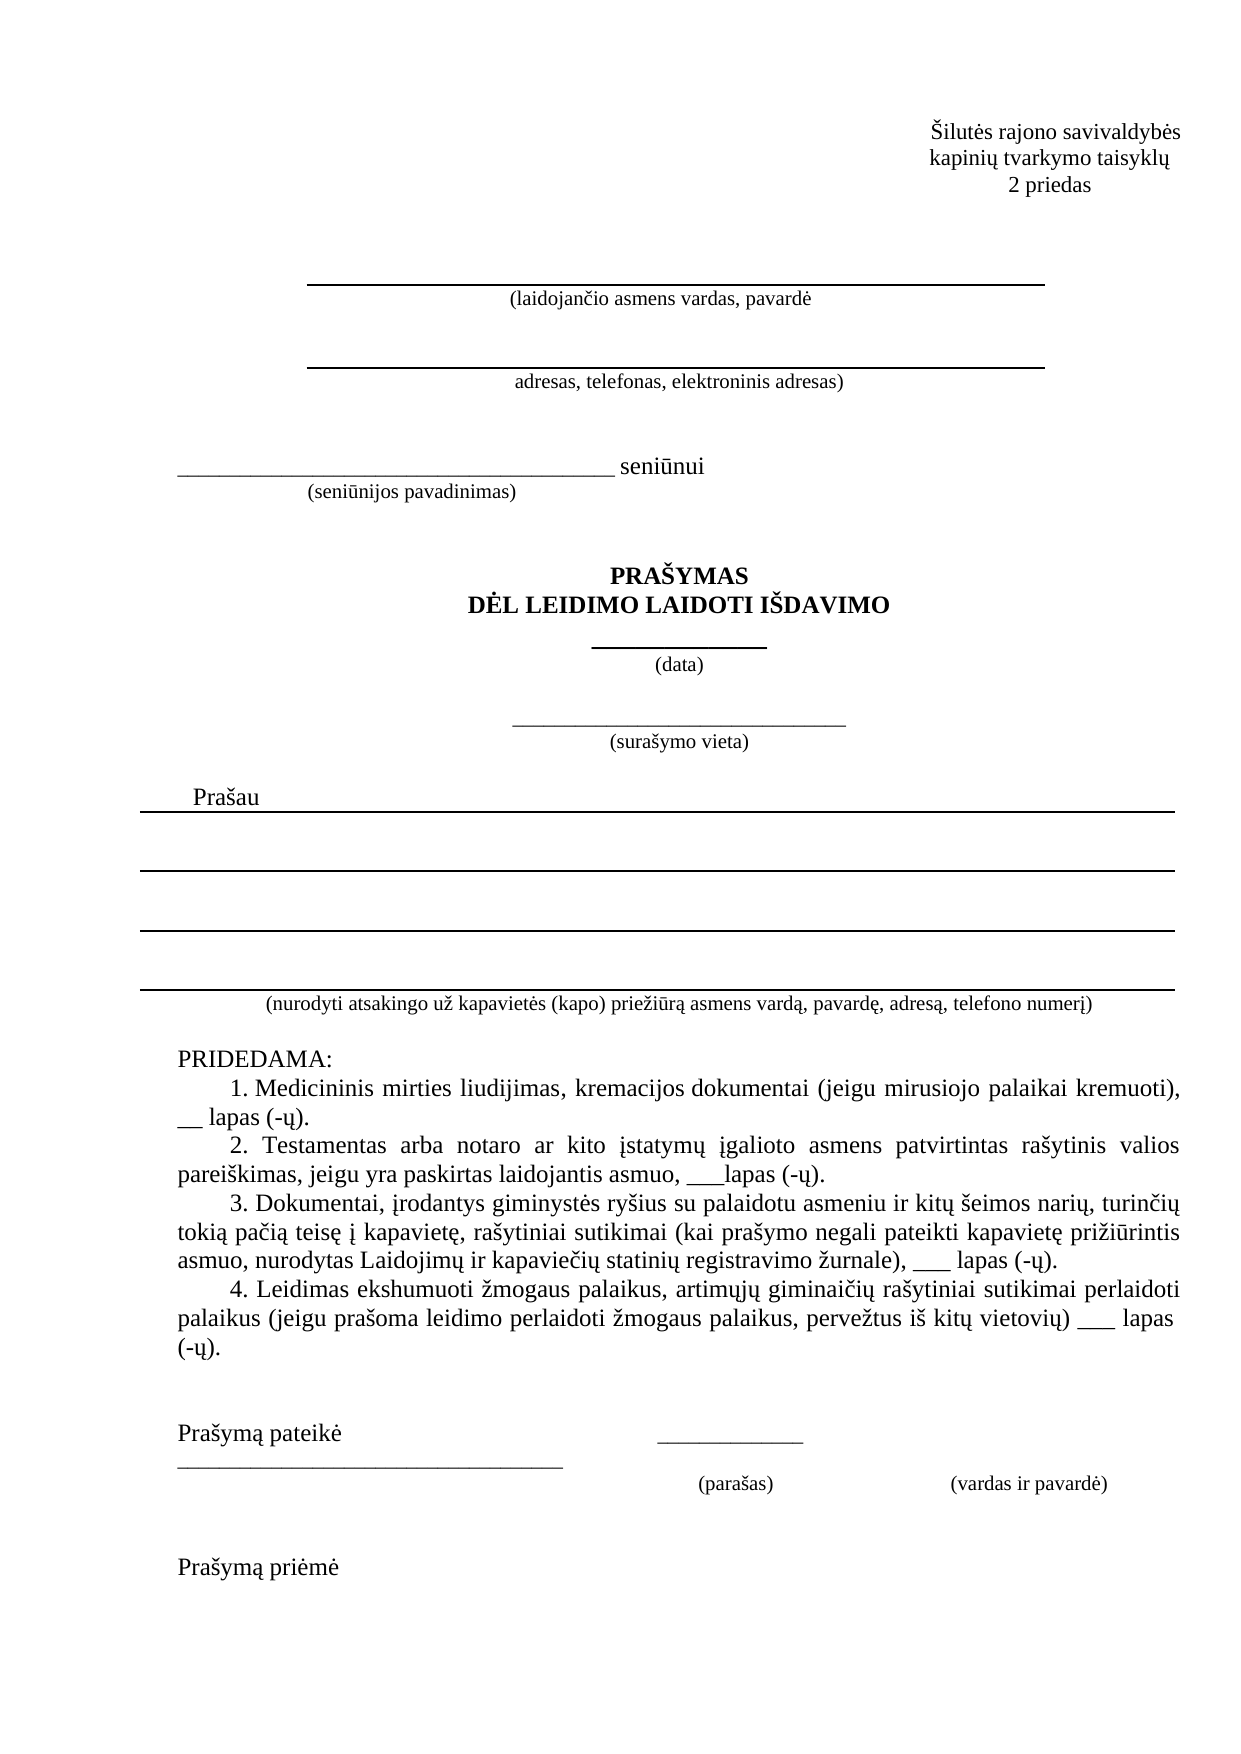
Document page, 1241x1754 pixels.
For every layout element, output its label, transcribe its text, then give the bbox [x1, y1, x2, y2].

text Prašymą pateikė ______________ _____________________________________ [177, 1418, 1181, 1471]
text (surašymo vieta) [177, 729, 1181, 753]
text (nurodyti atsakingo už kapavietės (kapo) priežiūrą asmens vardą, pavardę, adresą, telefono numerį) [177, 991, 1181, 1015]
text (parašas) (vardas ir pavardė) [177, 1471, 1181, 1495]
text adresas, telefonas, elektroninis adresas) [177, 369, 1181, 393]
table_header [140, 961, 1175, 989]
text (seniūnijos pavadinimas) [177, 479, 1181, 503]
table_header [140, 841, 1175, 870]
table_header Prašau [140, 782, 1175, 811]
text PRAŠYMAS [177, 561, 1181, 590]
table_header [307, 338, 1045, 367]
text __________________________________________ seniūnui [177, 451, 1181, 479]
text Šilutės rajono savivaldybės [930, 118, 1181, 144]
text kapinių tvarkymo taisyklų [177, 144, 1181, 171]
text (data) [177, 652, 1181, 676]
text (laidojančio asmens vardas, pavardė [140, 286, 1181, 309]
text 2. Testamentas arba notaro ar kito įstatymų įgalioto asmens patvirtintas rašytinis valios pareiškimas, jeigu yra paskirtas laidojantis asmuo, ___lapas (-ų). [177, 1130, 1181, 1188]
table_header [140, 901, 1175, 930]
text 1. Medicininis mirties liudijimas, kremacijos dokumentai (jeigu mirusiojo palaikai kremuoti), __ lapas (-ų). [177, 1073, 1181, 1130]
table_header [307, 255, 1045, 283]
text PRIDEDAMA: [177, 1044, 1181, 1073]
text ________________________________ [177, 705, 1181, 729]
text 3. Dokumentai, įrodantys giminystės ryšius su palaidotu asmeniu ir kitų šeimos narių, turinčių tokią pačią teisę į kapavietę, rašytiniai sutikimai (kai prašymo negali pateikti kapavietę prižiūrintis asmuo, nurodytas Laidojimų ir kapaviečių statinių registravimo žurnale), ___ lapas (-ų). [177, 1188, 1181, 1274]
text Prašymą priėmė [177, 1552, 1181, 1581]
text ____________ [177, 618, 1181, 652]
text DĖL LEIDIMO LAIDOTI IŠDAVIMO [177, 590, 1181, 618]
text 2 priedas [177, 171, 1181, 197]
text 4. Leidimas ekshumuoti žmogaus palaikus, artimųjų giminaičių rašytiniai sutikimai perlaidoti palaikus (jeigu prašoma leidimo perlaidoti žmogaus palaikus, pervežtus iš kitų vietovių) ___ lapas (-ų). [177, 1274, 1181, 1360]
